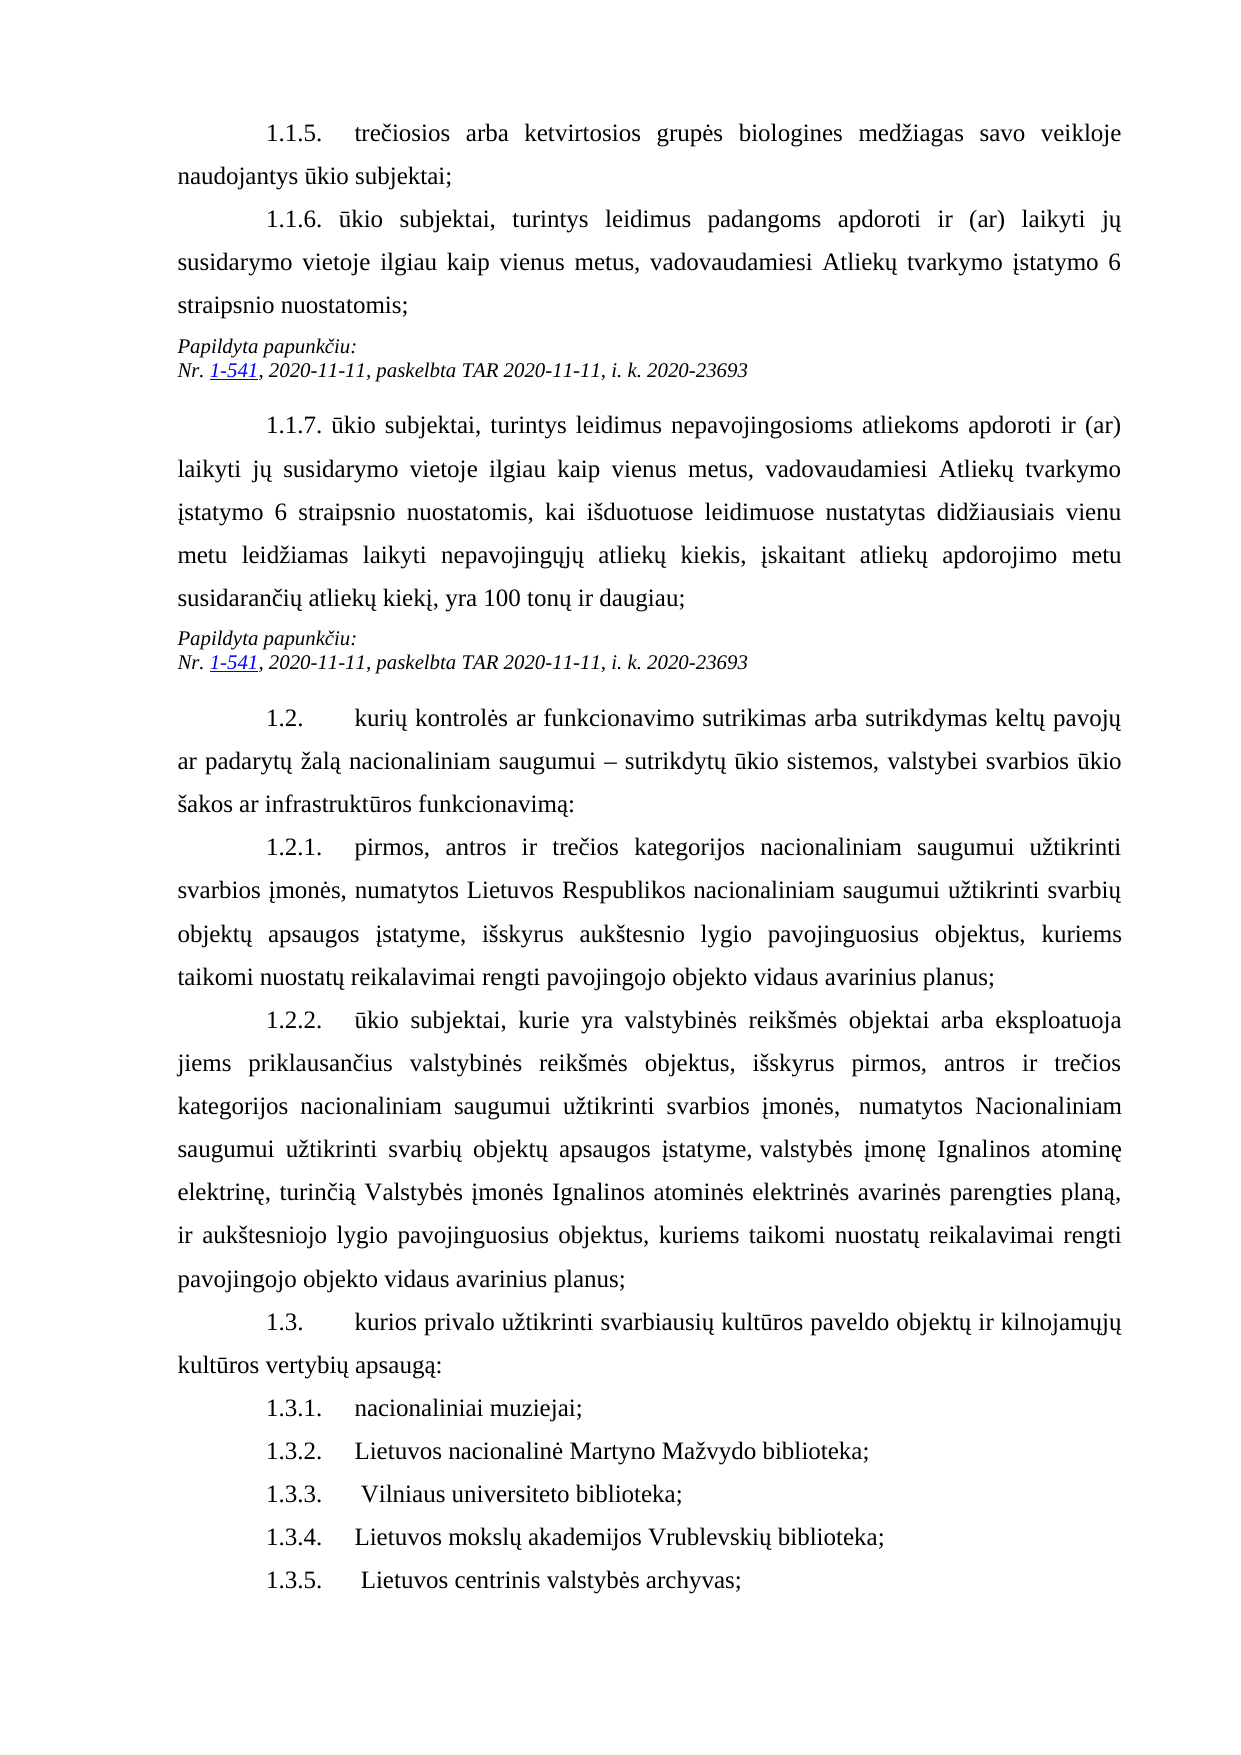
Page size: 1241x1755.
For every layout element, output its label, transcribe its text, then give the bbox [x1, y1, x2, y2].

text 1.1.6. ūkio subjektai, turintys leidimus padangoms apdoroti ir (ar) laikyti jų susidarymo vietoje ilgiau kaip vienus metus, vadovaudamiesi Atliekų tvarkymo įstatymo 6 straipsnio nuostatomis; [177, 204, 1122, 319]
text 1.3. kurios privalo užtikrinti svarbiausių kultūros paveldo objektų ir kilnojamųjų kultūros vertybių apsaugą: [177, 1307, 1122, 1379]
text 1.3.1. nacionaliniai muziejai; [177, 1393, 1122, 1422]
text 1.3.2. Lietuvos nacionalinė Martyno Mažvydo biblioteka; [177, 1436, 1122, 1465]
text Papildyta papunkčiu: [177, 626, 1122, 650]
text 1.2. kurių kontrolės ar funkcionavimo sutrikimas arba sutrikdymas keltų pavojų ar padarytų žalą nacionaliniam saugumui – sutrikdytų ūkio sistemos, valstybei svarbios ūkio šakos ar infrastruktūros funkcionavimą: [177, 703, 1122, 818]
text 1.3.4. Lietuvos mokslų akademijos Vrublevskių biblioteka; [177, 1522, 1122, 1551]
text Nr. 1-541, 2020-11-11, paskelbta TAR 2020-11-11, i. k. 2020-23693 [177, 358, 1122, 382]
text 1.1.7. ūkio subjektai, turintys leidimus nepavojingosioms atliekoms apdoroti ir (ar) laikyti jų susidarymo vietoje ilgiau kaip vienus metus, vadovaudamiesi Atliekų tvarkymo įstatymo 6 straipsnio nuostatomis, kai išduotuose leidimuose nustatytas didžiausiais vienu metu leidžiamas laikyti nepavojingųjų atliekų kiekis, įskaitant atliekų apdorojimo metu susidarančių atliekų kiekį, yra 100 tonų ir daugiau; [177, 411, 1122, 612]
text Nr. 1-541, 2020-11-11, paskelbta TAR 2020-11-11, i. k. 2020-23693 [177, 650, 1122, 674]
text 1.3.5. Lietuvos centrinis valstybės archyvas; [177, 1566, 1122, 1594]
text 1.2.1. pirmos, antros ir trečios kategorijos nacionaliniam saugumui užtikrinti svarbios įmonės, numatytos Lietuvos Respublikos nacionaliniam saugumui užtikrinti svarbių objektų apsaugos įstatyme, išskyrus aukštesnio lygio pavojinguosius objektus, kuriems taikomi nuostatų reikalavimai rengti pavojingojo objekto vidaus avarinius planus; [177, 832, 1122, 991]
text 1.1.5. trečiosios arba ketvirtosios grupės biologines medžiagas savo veikloje naudojantys ūkio subjektai; [177, 118, 1122, 190]
text Papildyta papunkčiu: [177, 334, 1122, 358]
text 1.2.2. ūkio subjektai, kurie yra valstybinės reikšmės objektai arba eksploatuoja jiems priklausančius valstybinės reikšmės objektus, išskyrus pirmos, antros ir trečios kategorijos nacionaliniam saugumui užtikrinti svarbios įmonės, numatytos Nacionaliniam saugumui užtikrinti svarbių objektų apsaugos įstatyme, valstybės įmonę Ignalinos atominę elektrinę, turinčią Valstybės įmonės Ignalinos atominės elektrinės avarinės parengties planą, ir aukštesniojo lygio pavojinguosius objektus, kuriems taikomi nuostatų reikalavimai rengti pavojingojo objekto vidaus avarinius planus; [177, 1005, 1122, 1292]
text 1.3.3. Vilniaus universiteto biblioteka; [177, 1479, 1122, 1508]
